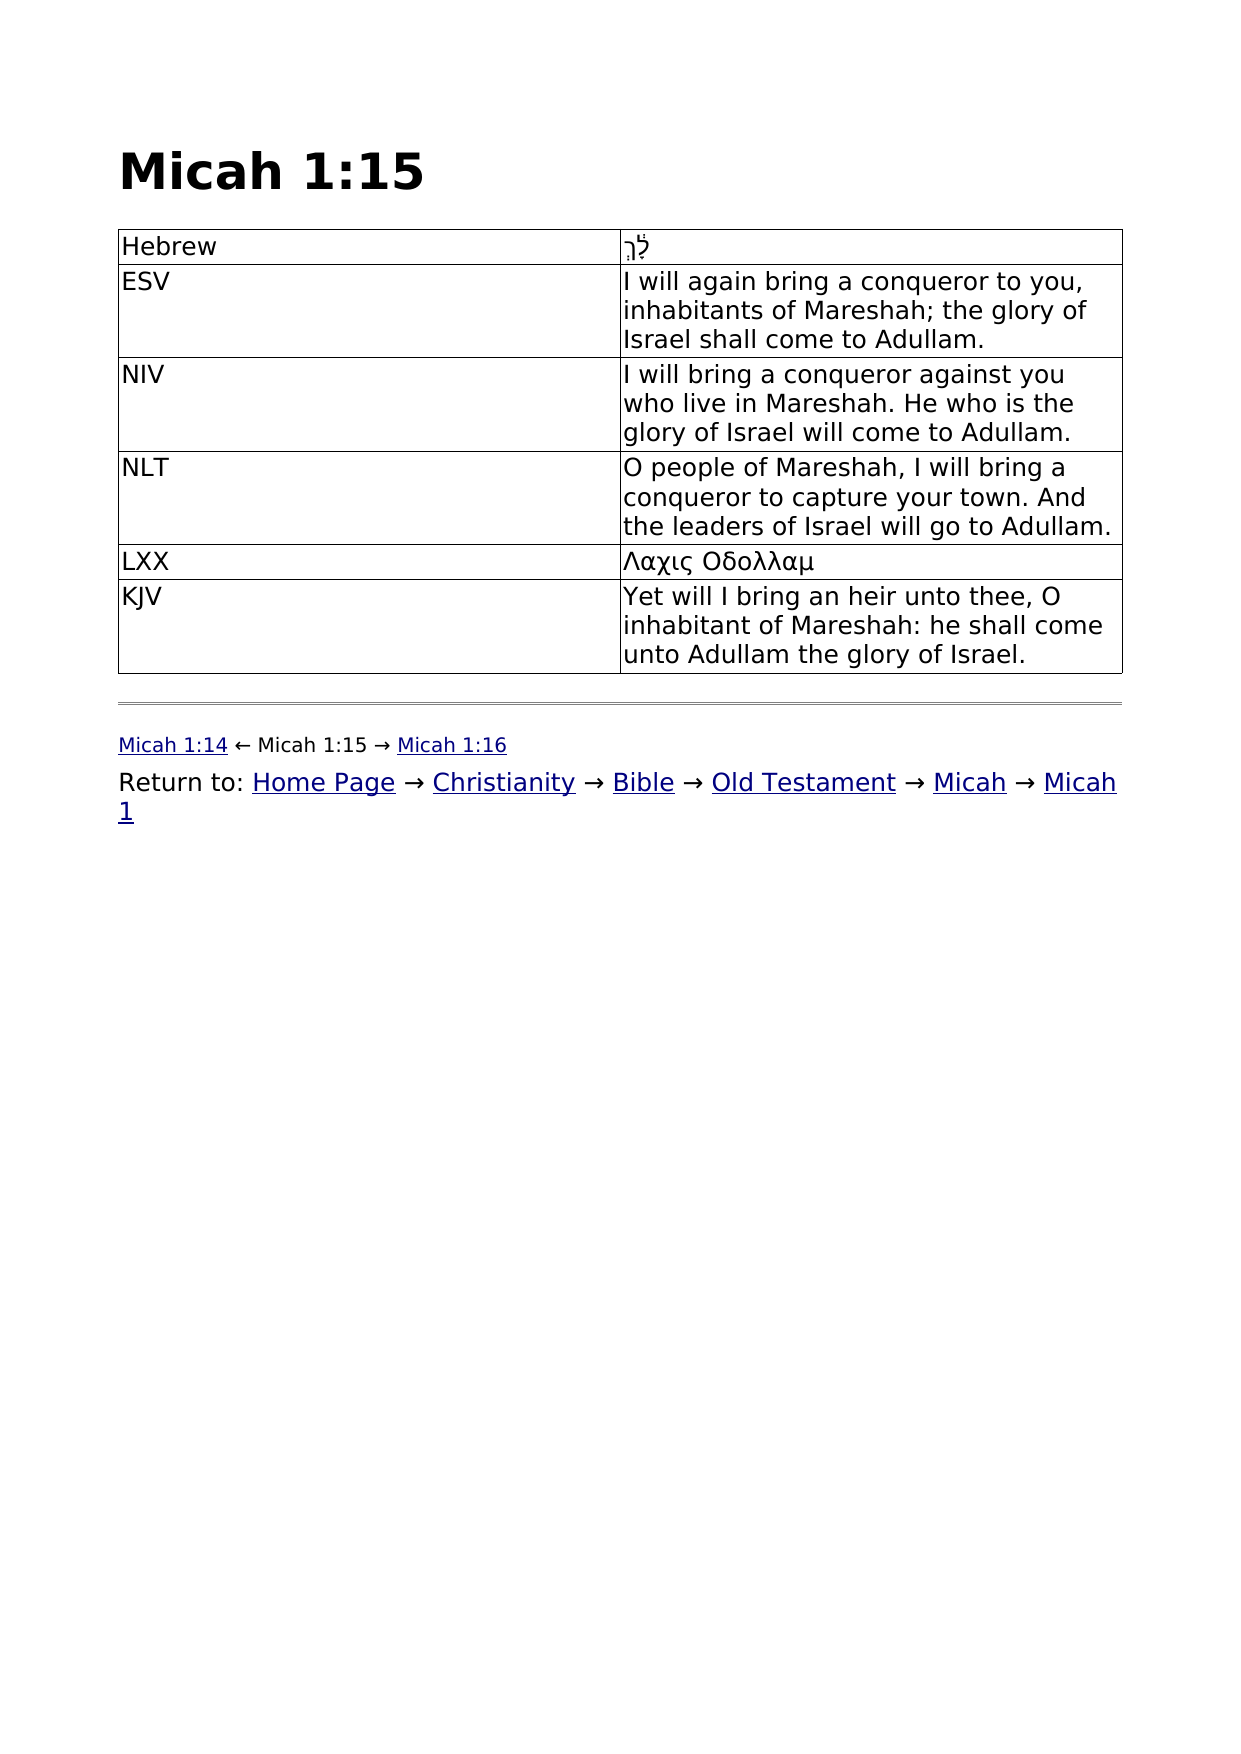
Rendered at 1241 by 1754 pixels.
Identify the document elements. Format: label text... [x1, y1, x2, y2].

table_cell NIV [119, 358, 620, 451]
table_cell Λαχις Οδολλαμ [621, 545, 1122, 579]
table_cell Yet will I bring an heir unto thee, O inhabitant of Mareshah: he shall come unto Adullam the glory of Israel. [621, 580, 1122, 673]
table_header לָ֔ךְ [621, 230, 1122, 264]
table_cell I will again bring a conqueror to you, inhabitants of Mareshah; the glory of Israel shall come to Adullam. [621, 265, 1122, 357]
text Micah 1:14 ← Micah 1:15 → Micah 1:16 [118, 734, 1122, 768]
table_cell ESV [119, 265, 620, 357]
subtitle Micah 1:15 [118, 143, 1122, 201]
text Return to: Home Page → Christianity → Bible → Old Testament → Micah → Micah 1 [118, 768, 1122, 826]
table_cell LXX [119, 545, 620, 579]
table_cell O people of Mareshah, I will bring a conqueror to capture your town. And the leaders of Israel will go to Adullam. [621, 452, 1122, 544]
table_cell I will bring a conqueror against you who live in Mareshah. He who is the glory of Israel will come to Adullam. [621, 358, 1122, 451]
table_cell KJV [119, 580, 620, 673]
table_cell NLT [119, 452, 620, 544]
table_header Hebrew [119, 230, 620, 264]
